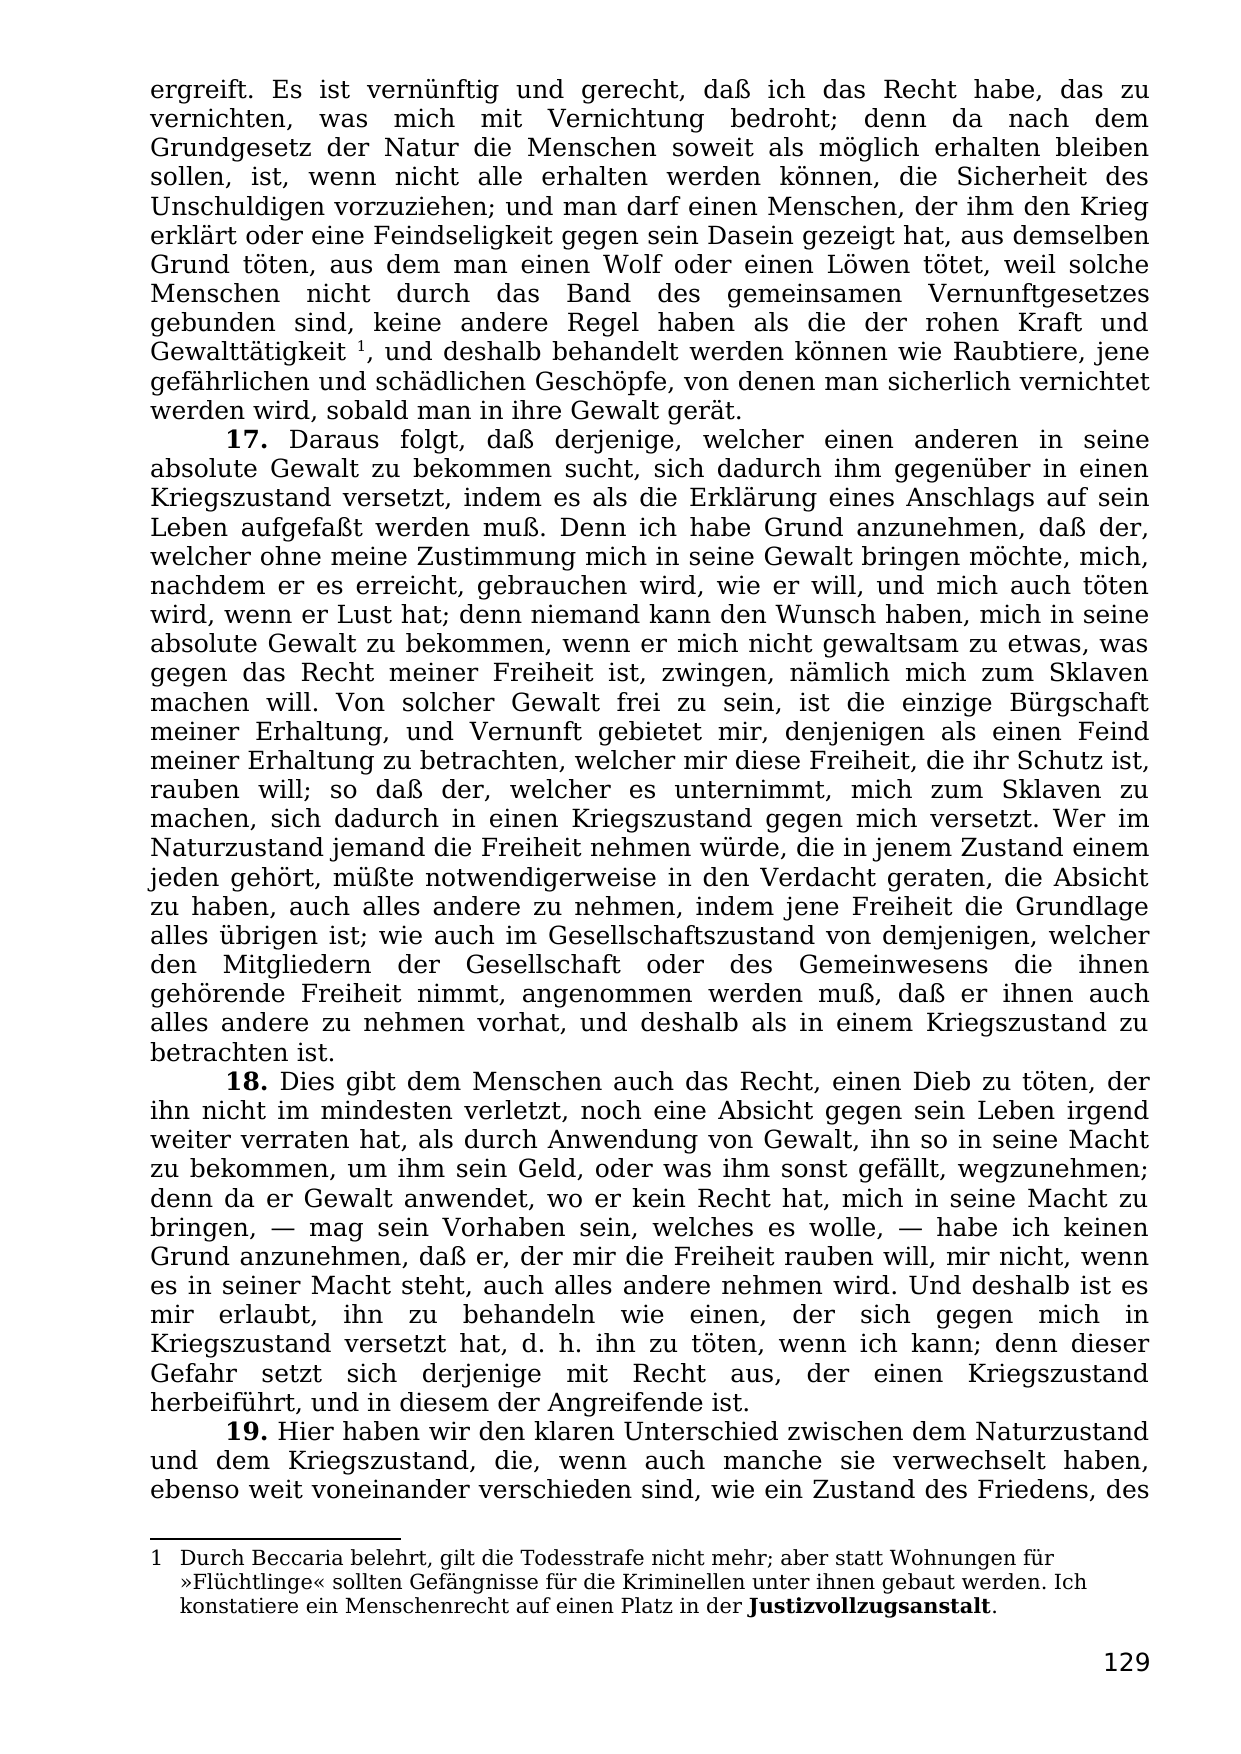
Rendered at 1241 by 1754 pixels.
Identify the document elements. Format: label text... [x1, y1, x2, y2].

text 17. Daraus folgt, daß derjenige, welcher einen anderen in seine absolute Gewalt zu bekommen sucht, sich dadurch ihm gegenüber in einen Kriegszustand versetzt, indem es als die Erklärung eines Anschlags auf sein Leben aufgefaßt werden muß. Denn ich habe Grund anzunehmen, daß der, welcher ohne meine Zustimmung mich in seine Gewalt bringen möchte, mich, nachdem er es erreicht, gebrauchen wird, wie er will, und mich auch töten wird, wenn er Lust hat; denn niemand kann den Wunsch haben, mich in seine absolute Gewalt zu bekommen, wenn er mich nicht gewaltsam zu etwas, was gegen das Recht meiner Freiheit ist, zwingen, nämlich mich zum Sklaven machen will. Von solcher Gewalt frei zu sein, ist die einzige Bürgschaft meiner Erhaltung, und Vernunft gebietet mir, denjenigen als einen Feind meiner Erhaltung zu betrachten, welcher mir diese Freiheit, die ihr Schutz ist, rauben will; so daß der, welcher es unternimmt, mich zum Sklaven zu machen, sich dadurch in einen Kriegszustand gegen mich versetzt. Wer im Naturzustand jemand die Freiheit nehmen würde, die in jenem Zustand einem jeden gehört, müßte notwendigerweise in den Verdacht geraten, die Absicht zu haben, auch alles andere zu nehmen, indem jene Freiheit die Grundlage alles übrigen ist; wie auch im Gesellschaftszustand von demjenigen, welcher den Mitgliedern der Gesellschaft oder des Gemeinwesens die ihnen gehörende Freiheit nimmt, angenommen werden muß, daß er ihnen auch alles andere zu nehmen vorhat, und deshalb als in einem Kriegszustand zu betrachten ist. [150, 425, 1151, 1067]
text 18. Dies gibt dem Menschen auch das Recht, einen Dieb zu töten, der ihn nicht im mindesten verletzt, noch eine Absicht gegen sein Leben irgend weiter verraten hat, als durch Anwendung von Gewalt, ihn so in seine Macht zu bekommen, um ihm sein Geld, oder was ihm sonst gefällt, wegzunehmen; denn da er Gewalt anwendet, wo er kein Recht hat, mich in seine Macht zu bringen, — mag sein Vorhaben sein, welches es wolle, — habe ich keinen Grund anzunehmen, daß er, der mir die Freiheit rauben will, mir nicht, wenn es in seiner Macht steht, auch alles andere nehmen wird. Und deshalb ist es mir erlaubt, ihn zu behandeln wie einen, der sich gegen mich in Kriegszustand versetzt hat, d. h. ihn zu töten, wenn ich kann; denn dieser Gefahr setzt sich derjenige mit Recht aus, der einen Kriegszustand herbeiführt, und in diesem der Angreifende ist. [150, 1067, 1151, 1417]
text Durch Beccaria belehrt, gilt die Todesstrafe nicht mehr; aber statt Wohnungen für »Flüchtlinge« sollten Gefängnisse für die Kriminellen unter ihnen gebaut werden. Ich konstatiere ein Menschenrecht auf einen Platz in der Justizvollzugsanstalt. [150, 1546, 1151, 1618]
text 19. Hier haben wir den klaren Unterschied zwischen dem Naturzustand und dem Kriegszustand, die, wenn auch manche sie verwechselt haben, ebenso weit voneinander verschieden sind, wie ein Zustand des Friedens, des [150, 1417, 1151, 1505]
text ergreift. Es ist vernünftig und gerecht, daß ich das Recht habe, das zu vernichten, was mich mit Vernichtung bedroht; denn da nach dem Grundgesetz der Natur die Menschen soweit als möglich erhalten bleiben sollen, ist, wenn nicht alle erhalten werden können, die Sicherheit des Unschuldigen vorzuziehen; und man darf einen Menschen, der ihm den Krieg erklärt oder eine Feindseligkeit gegen sein Dasein gezeigt hat, aus demselben Grund töten, aus dem man einen Wolf oder einen Löwen tötet, weil solche Menschen nicht durch das Band des gemeinsamen Vernunftgesetzes gebunden sind, keine andere Regel haben als die der rohen Kraft und Gewalttätigkeit , und deshalb behandelt werden können wie Raubtiere, jene gefährlichen und schädlichen Geschöpfe, von denen man sicherlich vernichtet werden wird, sobald man in ihre Gewalt gerät. [150, 75, 1151, 425]
